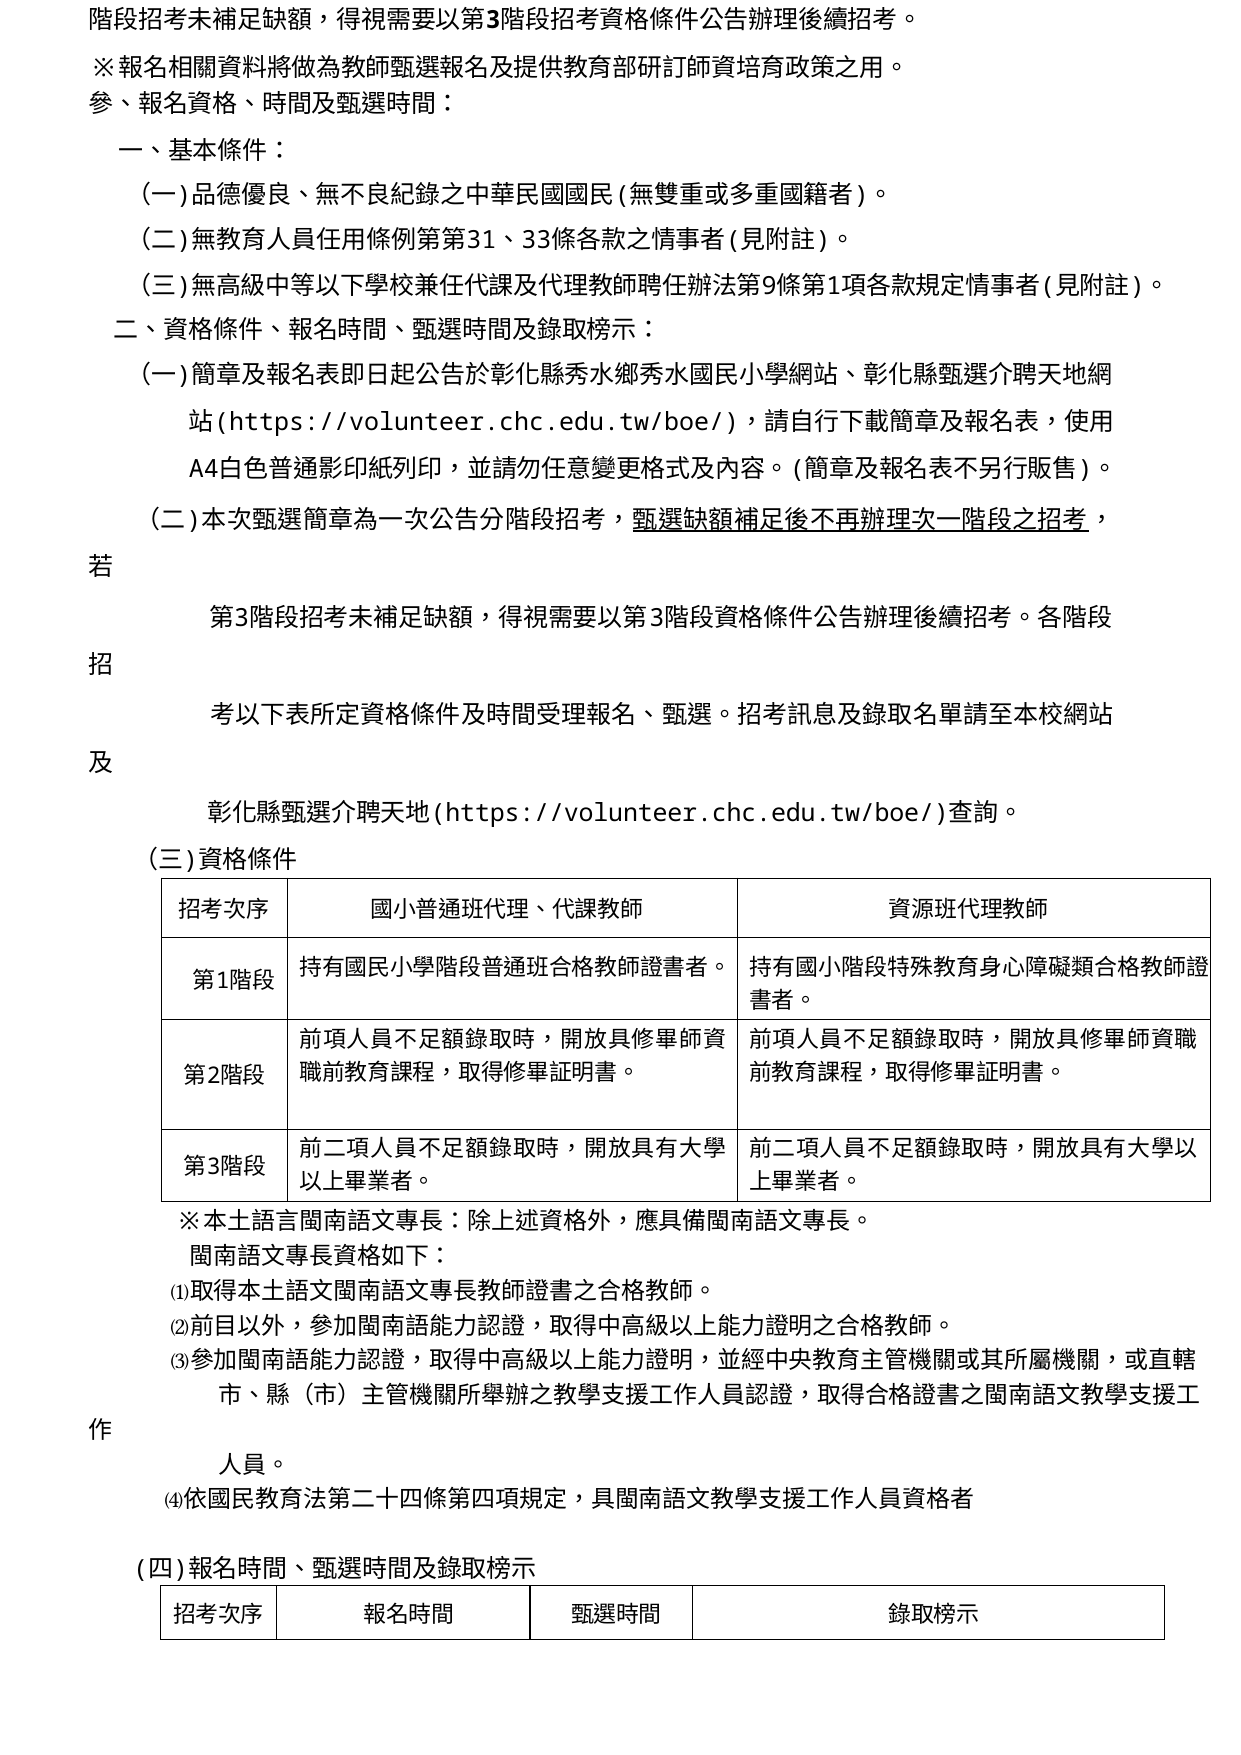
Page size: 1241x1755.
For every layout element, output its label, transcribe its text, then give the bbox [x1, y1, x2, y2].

table_cell 第1階段 [162, 938, 287, 1019]
table_header 招考次序 [161, 1586, 276, 1639]
text （一)簡章及報名表即日起公告於彰化縣秀水鄉秀水國民小學網站、彰化縣甄選介聘天地網站(https://volunteer.chc.edu.tw/boe/)，請自行下載簡章及報名表，使用 A4白色普通影印紙列印，並請勿任意變更格式及內容。(簡章及報名表不另行販售)。 [126, 354, 1114, 484]
text ※本土語言閩南語文專長：除上述資格外，應具備閩南語文專長。 [88, 1202, 1211, 1237]
table_header 錄取榜示 [693, 1586, 1164, 1639]
table_cell 前項人員不足額錄取時，開放具修畢師資職前教育課程，取得修畢証明書。 [288, 1020, 737, 1129]
text （二)本次甄選簡章為一次公告分階段招考，甄選缺額補足後不再辦理次一階段之招考，若 [88, 499, 1114, 582]
table_cell 第3階段 [162, 1130, 287, 1201]
text 二、資格條件、報名時間、甄選時間及錄取榜示： [114, 312, 1211, 344]
text 第3階段招考未補足缺額，得視需要以第3階段資格條件公告辦理後續招考。各階段招 [88, 597, 1114, 680]
text ※報名相關資料將做為教師甄選報名及提供教育部研訂師資培育政策之用。 [89, 47, 1211, 83]
table_cell 前二項人員不足額錄取時，開放具有大學以上畢業者。 [288, 1130, 737, 1201]
text ⑷依國民教育法第二十四條第四項規定，具閩南語文教學支援工作人員資格者 [88, 1480, 1211, 1515]
text 一、基本條件： [88, 131, 464, 167]
table_header 報名時間 [277, 1586, 529, 1639]
text ⑵前目以外，參加閩南語能力認證，取得中高級以上能力證明之合格教師。 [88, 1306, 1211, 1341]
table_cell 持有國民小學階段普通班合格教師證書者。 [288, 938, 737, 1019]
text 參、報名資格、時間及甄選時間： [88, 83, 464, 120]
text 彰化縣甄選介聘天地(https://volunteer.chc.edu.tw/boe/)查詢。 [88, 793, 1114, 829]
table_cell 前項人員不足額錄取時，開放具修畢師資職前教育課程，取得修畢証明書。 [738, 1020, 1210, 1129]
table_header 國小普通班代理、代課教師 [288, 879, 737, 937]
text （一)品德優良、無不良紀錄之中華民國國民(無雙重或多重國籍者)。 [126, 178, 1211, 210]
table_header 招考次序 [162, 879, 287, 937]
table_header 資源班代理教師 [738, 879, 1210, 937]
text （二)無教育人員任用條例第第31、33條各款之情事者(見附註)。 [126, 219, 1211, 256]
text ⑶參加閩南語能力認證，取得中高級以上能力證明，並經中央教育主管機關或其所屬機關，或直轄 [88, 1341, 1211, 1376]
text （三)無高級中等以下學校兼任代課及代理教師聘任辦法第9條第1項各款規定情事者(見附註)。 [126, 265, 1166, 302]
text 階段招考未補足缺額，得視需要以第3階段招考資格條件公告辦理後續招考。 [88, 0, 1140, 36]
text ⑴取得本土語文閩南語文專長教師證書之合格教師。 [88, 1271, 1211, 1306]
table_cell 前二項人員不足額錄取時，開放具有大學以上畢業者。 [738, 1130, 1210, 1201]
text 市、縣（市）主管機關所舉辦之教學支援工作人員認證，取得合格證書之閩南語文教學支援工作 [88, 1376, 1211, 1445]
text （三)資格條件 [133, 840, 1211, 876]
text 閩南語文專長資格如下： [88, 1237, 1211, 1271]
text (四)報名時間、甄選時間及錄取榜示 [133, 1549, 1211, 1585]
table_header 甄選時間 [531, 1586, 692, 1639]
text 人員。 [88, 1445, 1211, 1480]
table_cell 第2階段 [162, 1020, 287, 1129]
table_cell 持有國小階段特殊教育身心障礙類合格教師證書者。 [738, 938, 1210, 1019]
text 考以下表所定資格條件及時間受理報名、甄選。招考訊息及錄取名單請至本校網站及 [88, 695, 1114, 778]
